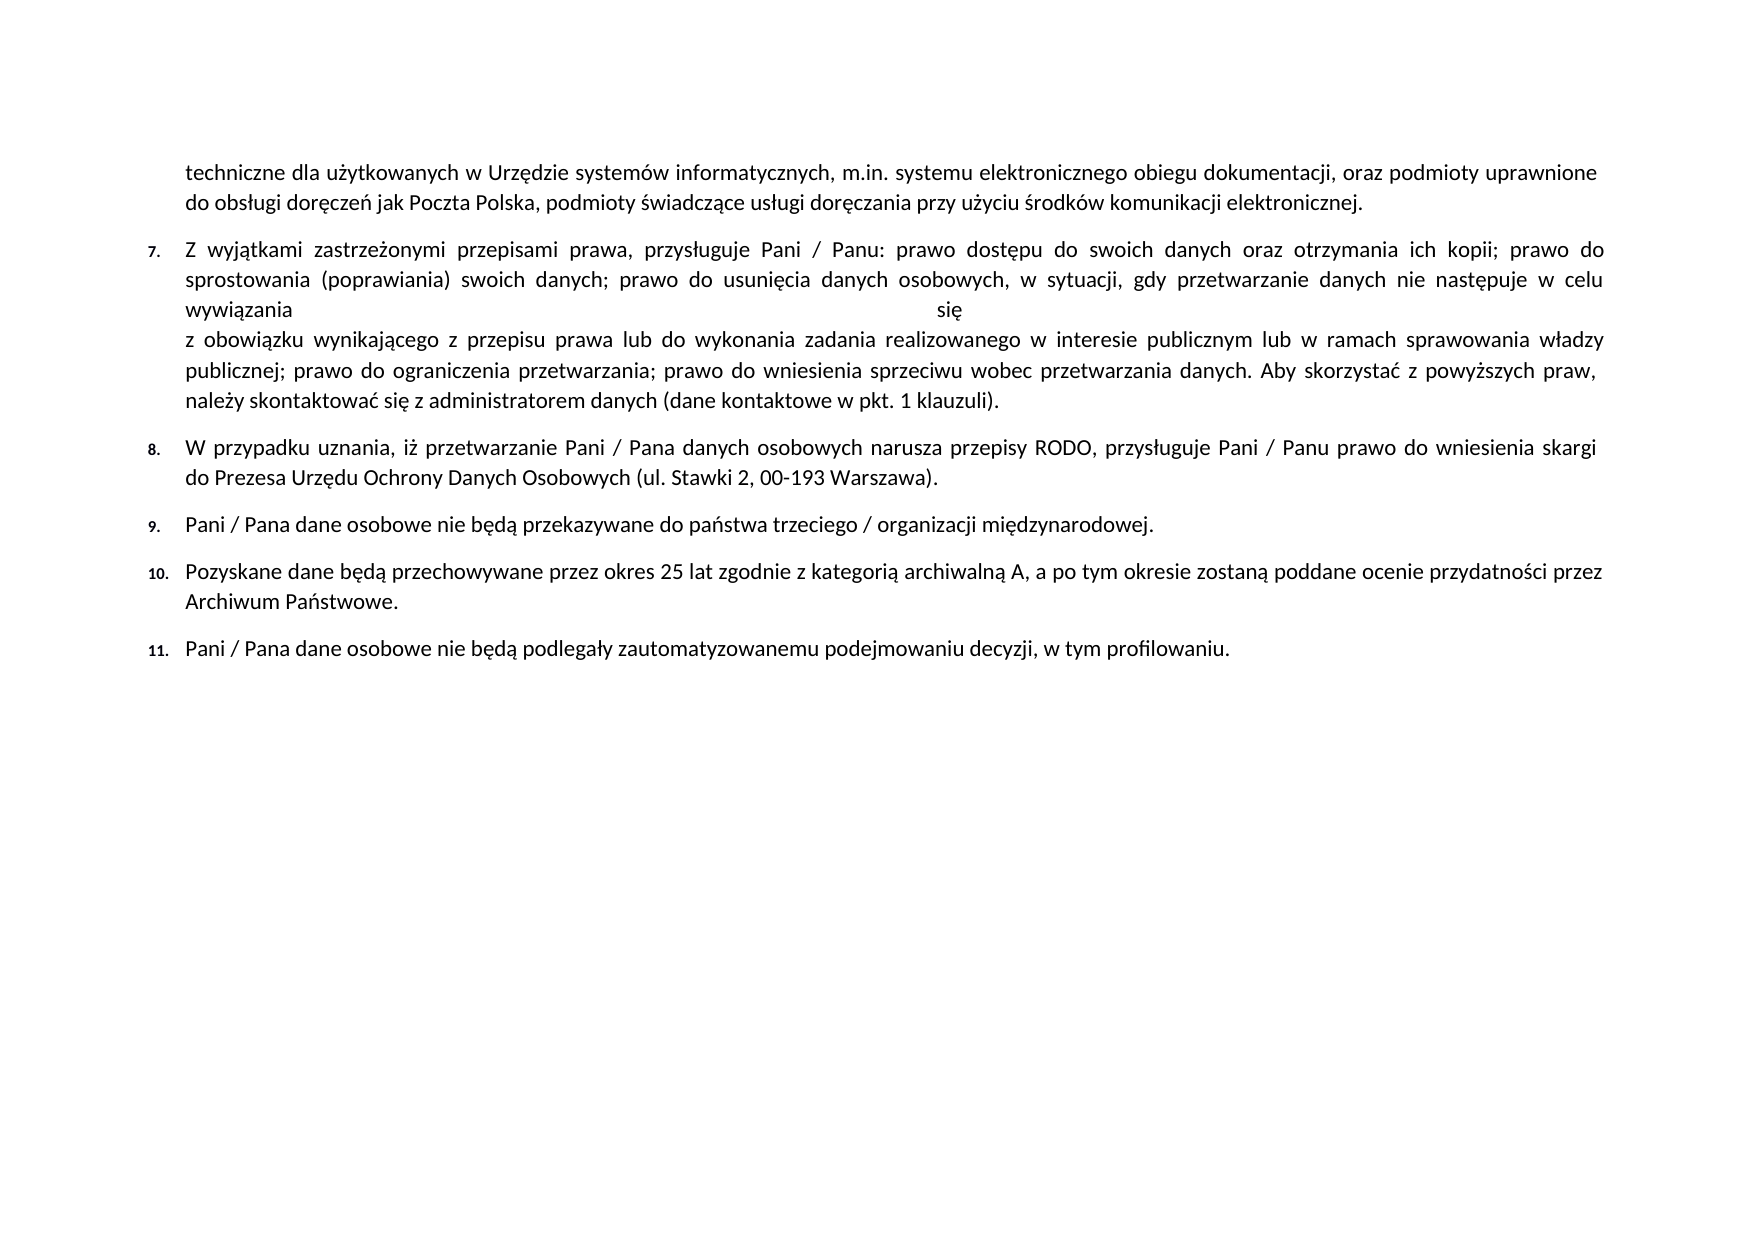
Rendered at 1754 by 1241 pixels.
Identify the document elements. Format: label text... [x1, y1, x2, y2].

list W przypadku uznania, iż przetwarzanie Pani / Pana danych osobowych narusza przepisy RODO, przysługuje Pani / Panu prawo do wniesienia skargi do Prezesa Urzędu Ochrony Danych Osobowych (ul. Stawki 2, 00-193 Warszawa). [148, 433, 1606, 491]
list Z wyjątkami zastrzeżonymi przepisami prawa, przysługuje Pani / Panu: prawo dostępu do swoich danych oraz otrzymania ich kopii; prawo do sprostowania (poprawiania) swoich danych; prawo do usunięcia danych osobowych, w sytuacji, gdy przetwarzanie danych nie następuje w celu wywiązania się z obowiązku wynikającego z przepisu prawa lub do wykonania zadania realizowanego w interesie publicznym lub w ramach sprawowania władzy publicznej; prawo do ograniczenia przetwarzania; prawo do wniesienia sprzeciwu wobec przetwarzania danych. Aby skorzystać z powyższych praw, należy skontaktować się z administratorem danych (dane kontaktowe w pkt. 1 klauzuli). [148, 235, 1606, 414]
list Pani / Pana dane osobowe nie będą podlegały zautomatyzowanemu podejmowaniu decyzji, w tym profilowaniu. [148, 634, 1606, 662]
list Pozyskane dane będą przechowywane przez okres 25 lat zgodnie z kategorią archiwalną A, a po tym okresie zostaną poddane ocenie przydatności przez Archiwum Państwowe. [148, 557, 1606, 615]
list Pani / Pana dane osobowe nie będą przekazywane do państwa trzeciego / organizacji międzynarodowej. [148, 510, 1606, 538]
list techniczne dla użytkowanych w Urzędzie systemów informatycznych, m.in. systemu elektronicznego obiegu dokumentacji, oraz podmioty uprawnione do obsługi doręczeń jak Poczta Polska, podmioty świadczące usługi doręczania przy użyciu środków komunikacji elektronicznej. [148, 158, 1606, 216]
